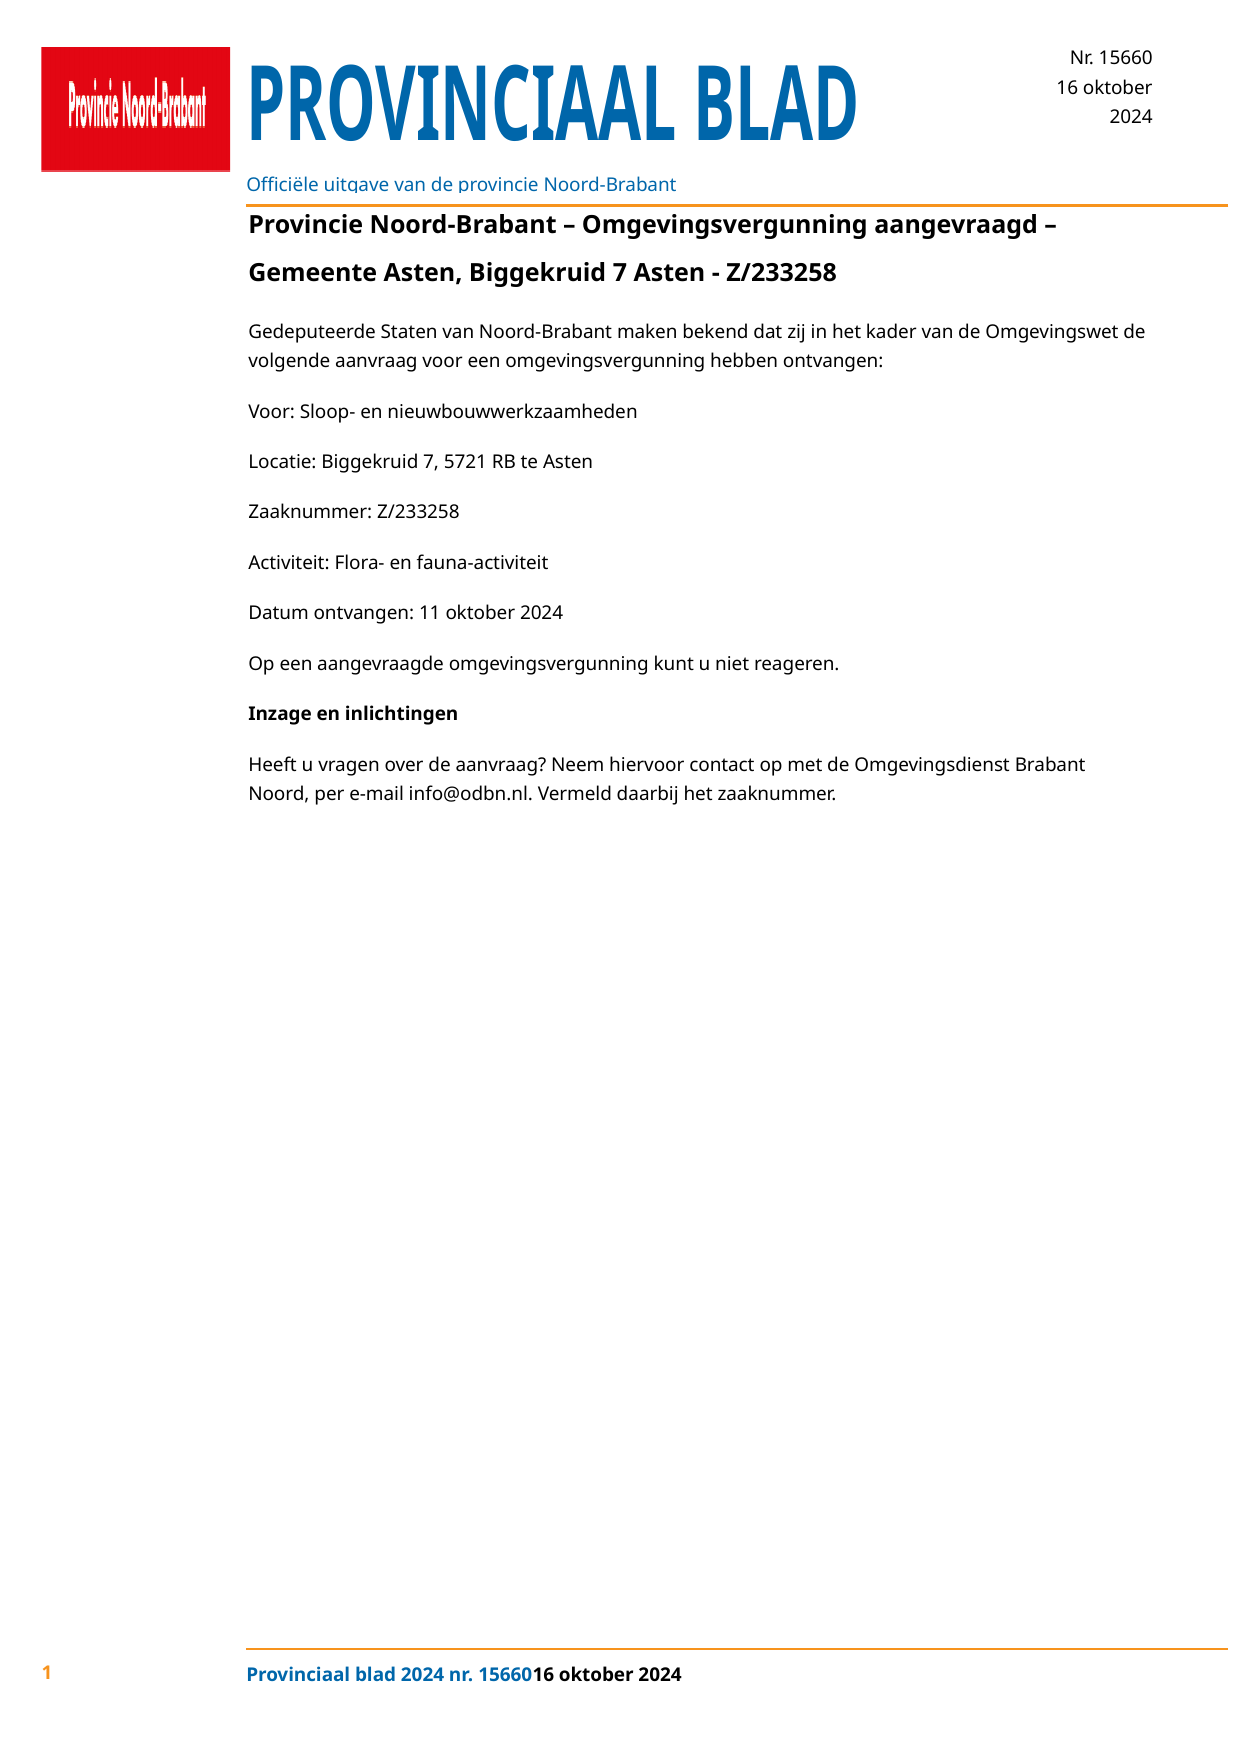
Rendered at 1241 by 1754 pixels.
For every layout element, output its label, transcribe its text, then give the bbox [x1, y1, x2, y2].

picture [41, 47, 231, 172]
text Locatie: Biggekruid 7, 5721 RB te Asten [248, 448, 1152, 474]
text Provincie Noord-Brabant – Omgevingsvergunning aangevraagd – Gemeente Asten, Biggekruid 7 Asten - Z/233258 [248, 207, 1152, 288]
text Activiteit: Flora- en fauna-activiteit [248, 549, 1152, 575]
text Gedeputeerde Staten van Noord-Brabant maken bekend dat zij in het kader van de Omgevingswet de volgende aanvraag voor een omgevingsvergunning hebben ontvangen: [248, 318, 1152, 373]
text Zaaknummer: Z/233258 [248, 499, 1152, 524]
text Op een aangevraagde omgevingsvergunning kunt u niet reageren. [248, 650, 1152, 676]
text Datum ontvangen: 11 oktober 2024 [248, 599, 1152, 625]
text Heeft u vragen over de aanvraag? Neem hiervoor contact op met de Omgevingsdienst Brabant Noord, per e-mail info@odbn.nl. Vermeld daarbij het zaaknummer. [248, 751, 1152, 806]
text Voor: Sloop- en nieuwbouwwerkzaamheden [248, 398, 1152, 424]
text Inzage en inlichtingen [248, 700, 1152, 726]
